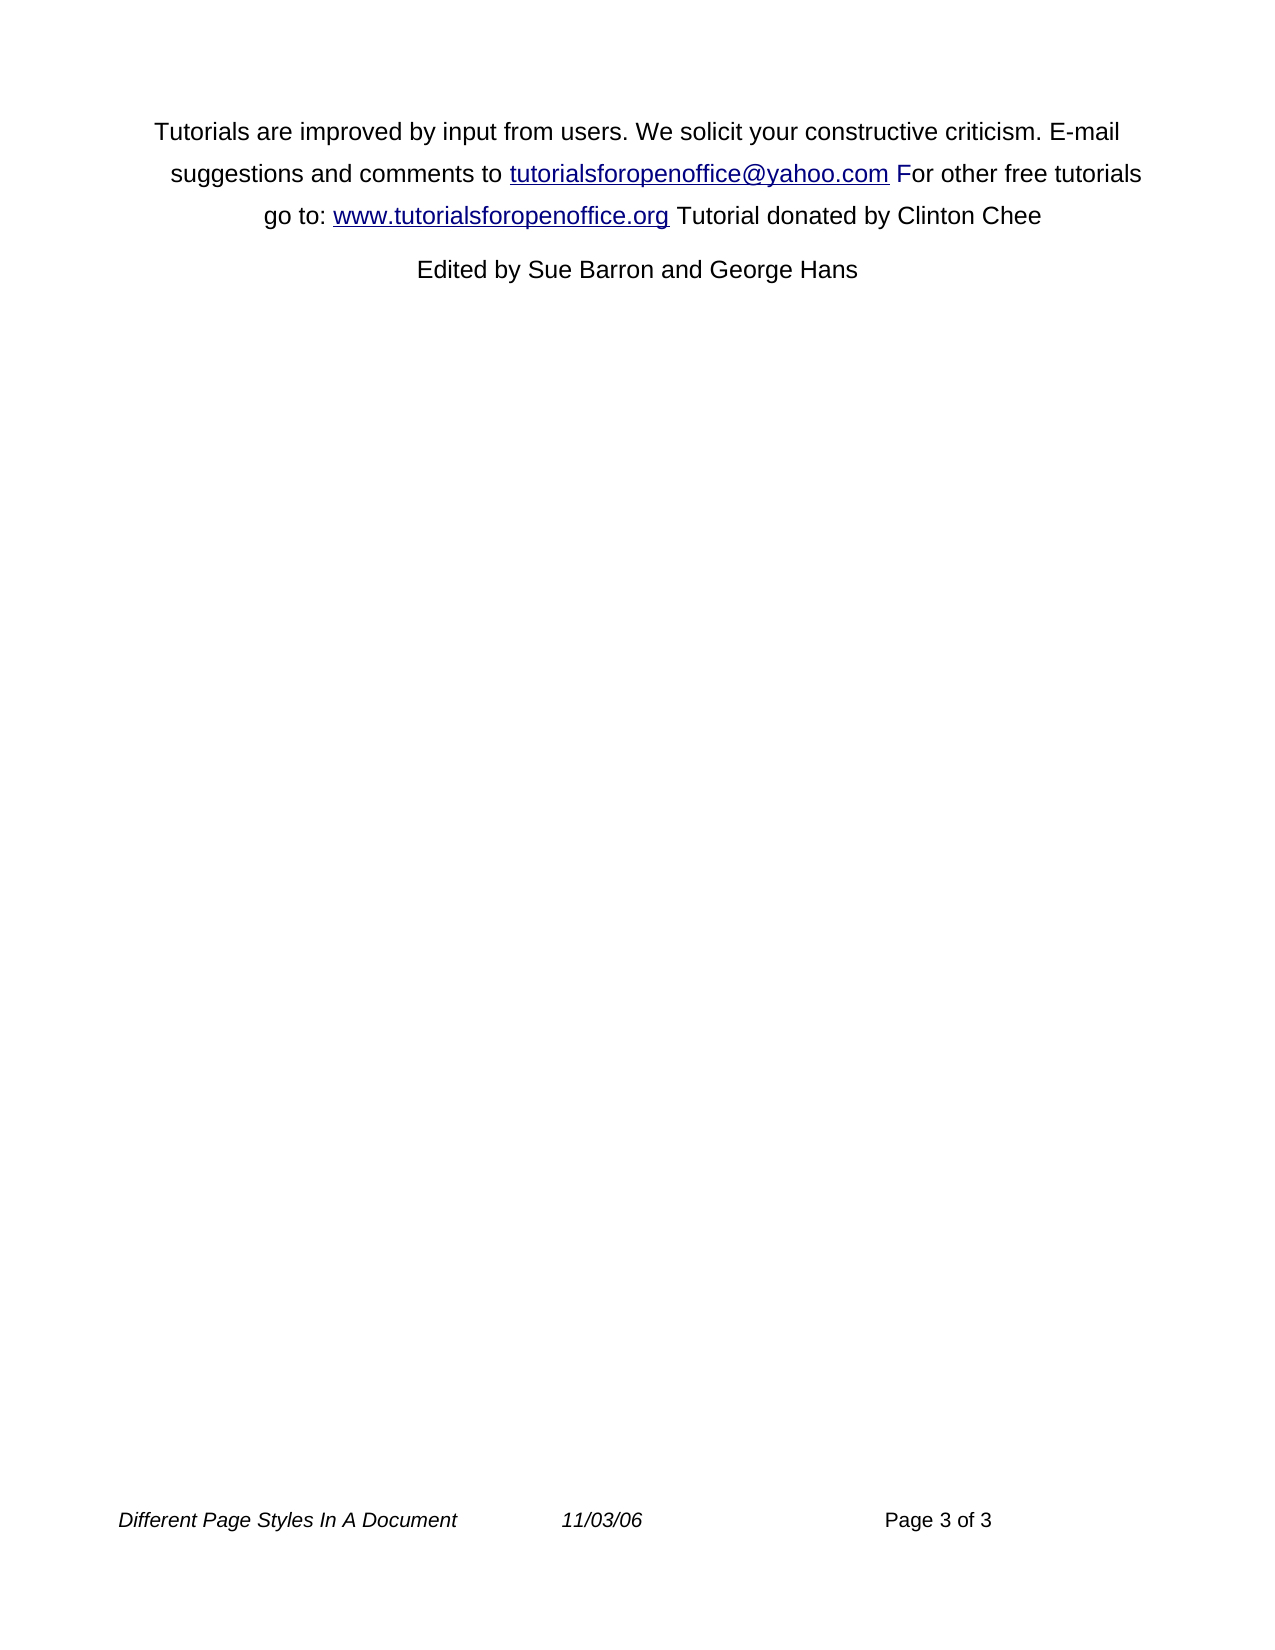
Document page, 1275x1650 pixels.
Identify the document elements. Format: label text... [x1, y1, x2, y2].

list Tutorials are improved by input from users. We solicit your constructive criticism. E-mail suggestions and comments to tutorialsforopenoffice@yahoo.com For other free tutorials go to: www.tutorialsforopenoffice.org Tutorial donated by Clinton Chee [118, 118, 1157, 230]
list Edited by Sue Barron and George Hans [118, 256, 1157, 284]
